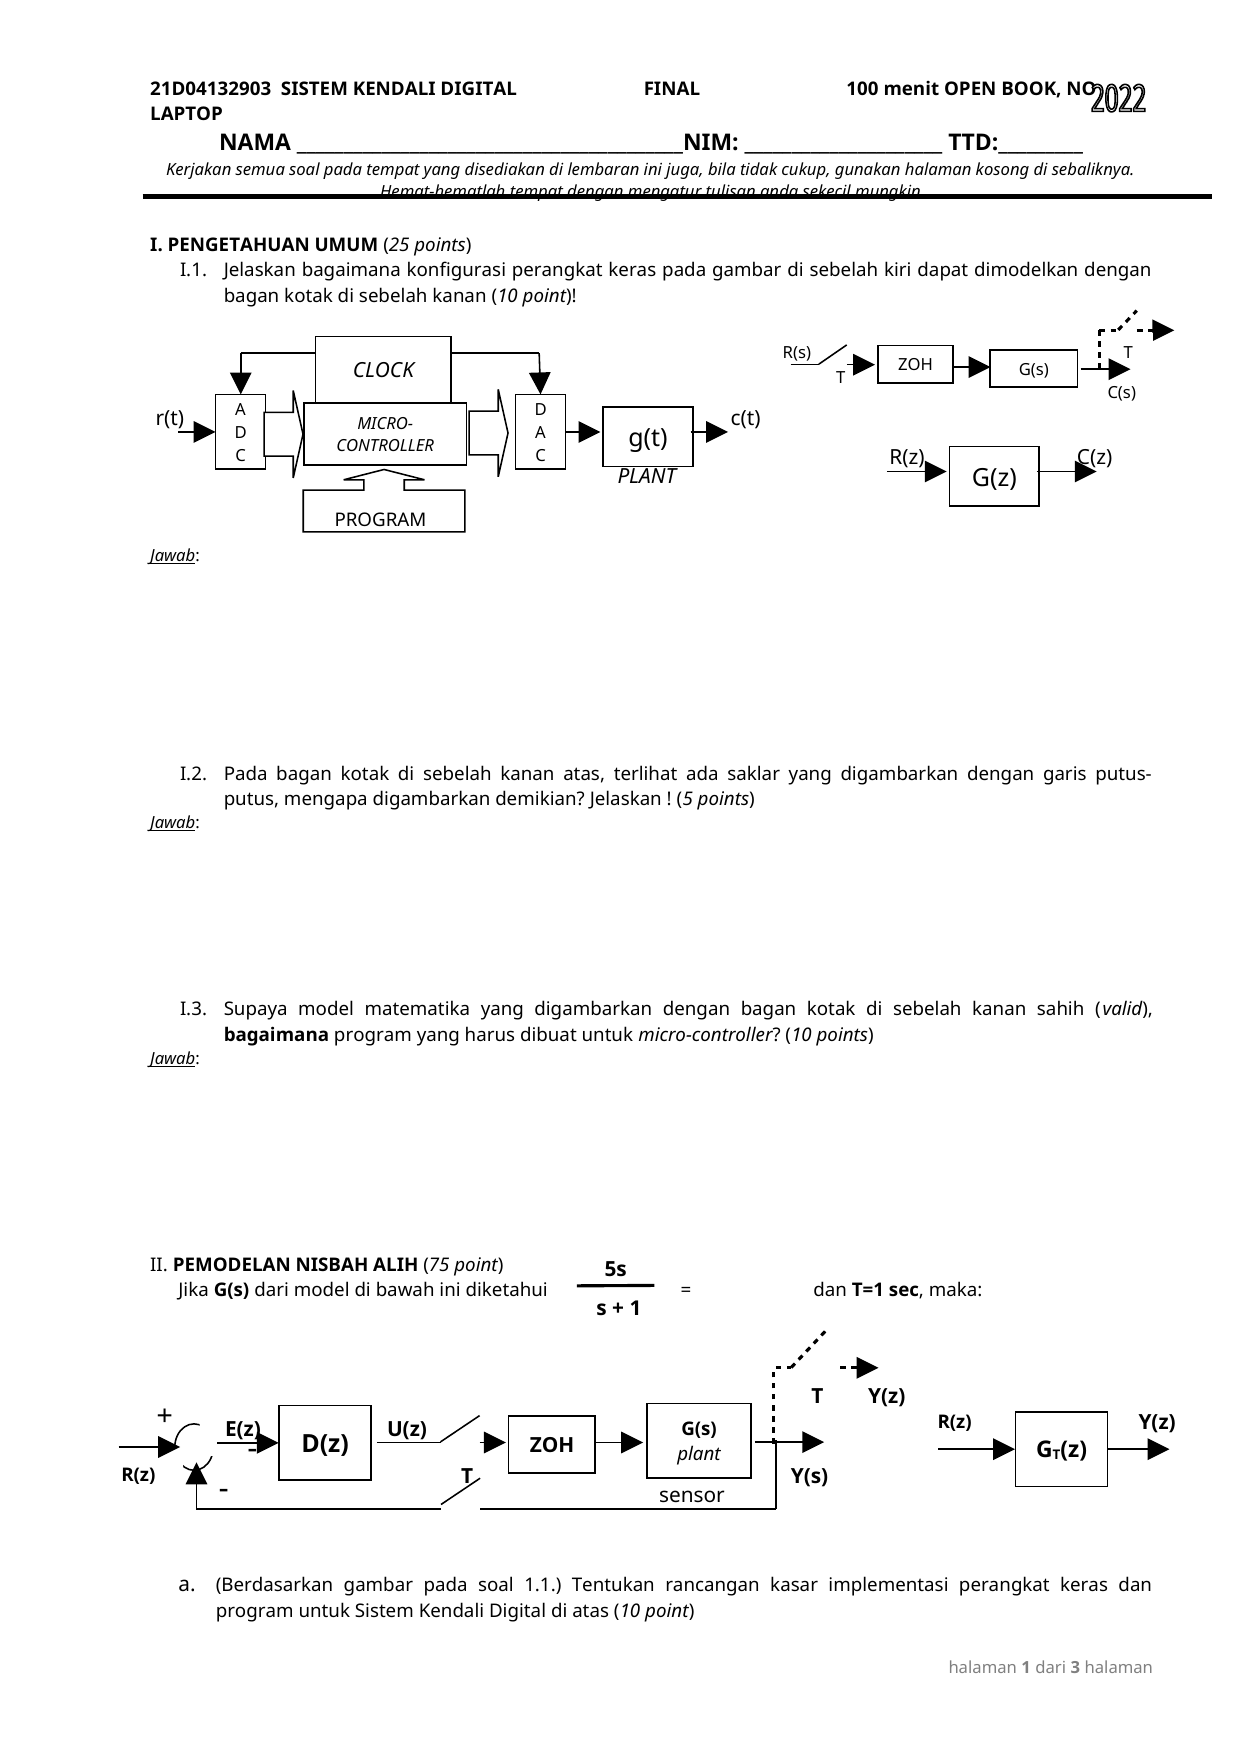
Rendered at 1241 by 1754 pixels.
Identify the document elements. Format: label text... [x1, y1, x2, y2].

text Jawab: [150, 811, 1153, 834]
text II. PEMODELAN NISBAH ALIH (75 point) [150, 1251, 1153, 1276]
list Pada bagan kotak di sebelah kanan atas, terlihat ada saklar yang digambarkan dengan garis putus-putus, mengapa digambarkan demikian? Jelaskan ! (5 points) [180, 760, 1153, 811]
list Jelaskan bagaimana konfigurasi perangkat keras pada gambar di sebelah kiri dapat dimodelkan dengan bagan kotak di sebelah kanan (10 point)! [180, 257, 1153, 308]
text Jika G(s) dari model di bawah ini diketahui [178, 1276, 576, 1302]
text Jawab: [150, 1046, 1153, 1069]
text = dan T=1 sec, maka: [655, 1276, 1153, 1302]
text Jawab: [150, 308, 1153, 567]
text I. PENGETAHUAN UMUM (25 points) [150, 231, 1153, 257]
list Supaya model matematika yang digambarkan dengan bagan kotak di sebelah kanan sahih (valid), bagaimana program yang harus dibuat untuk micro-controller? (10 points) [180, 995, 1153, 1046]
list (Berdasarkan gambar pada soal 1.1.) Tentukan rancangan kasar implementasi perangkat keras dan program untuk Sistem Kendali Digital di atas (10 point) [178, 1569, 1153, 1623]
